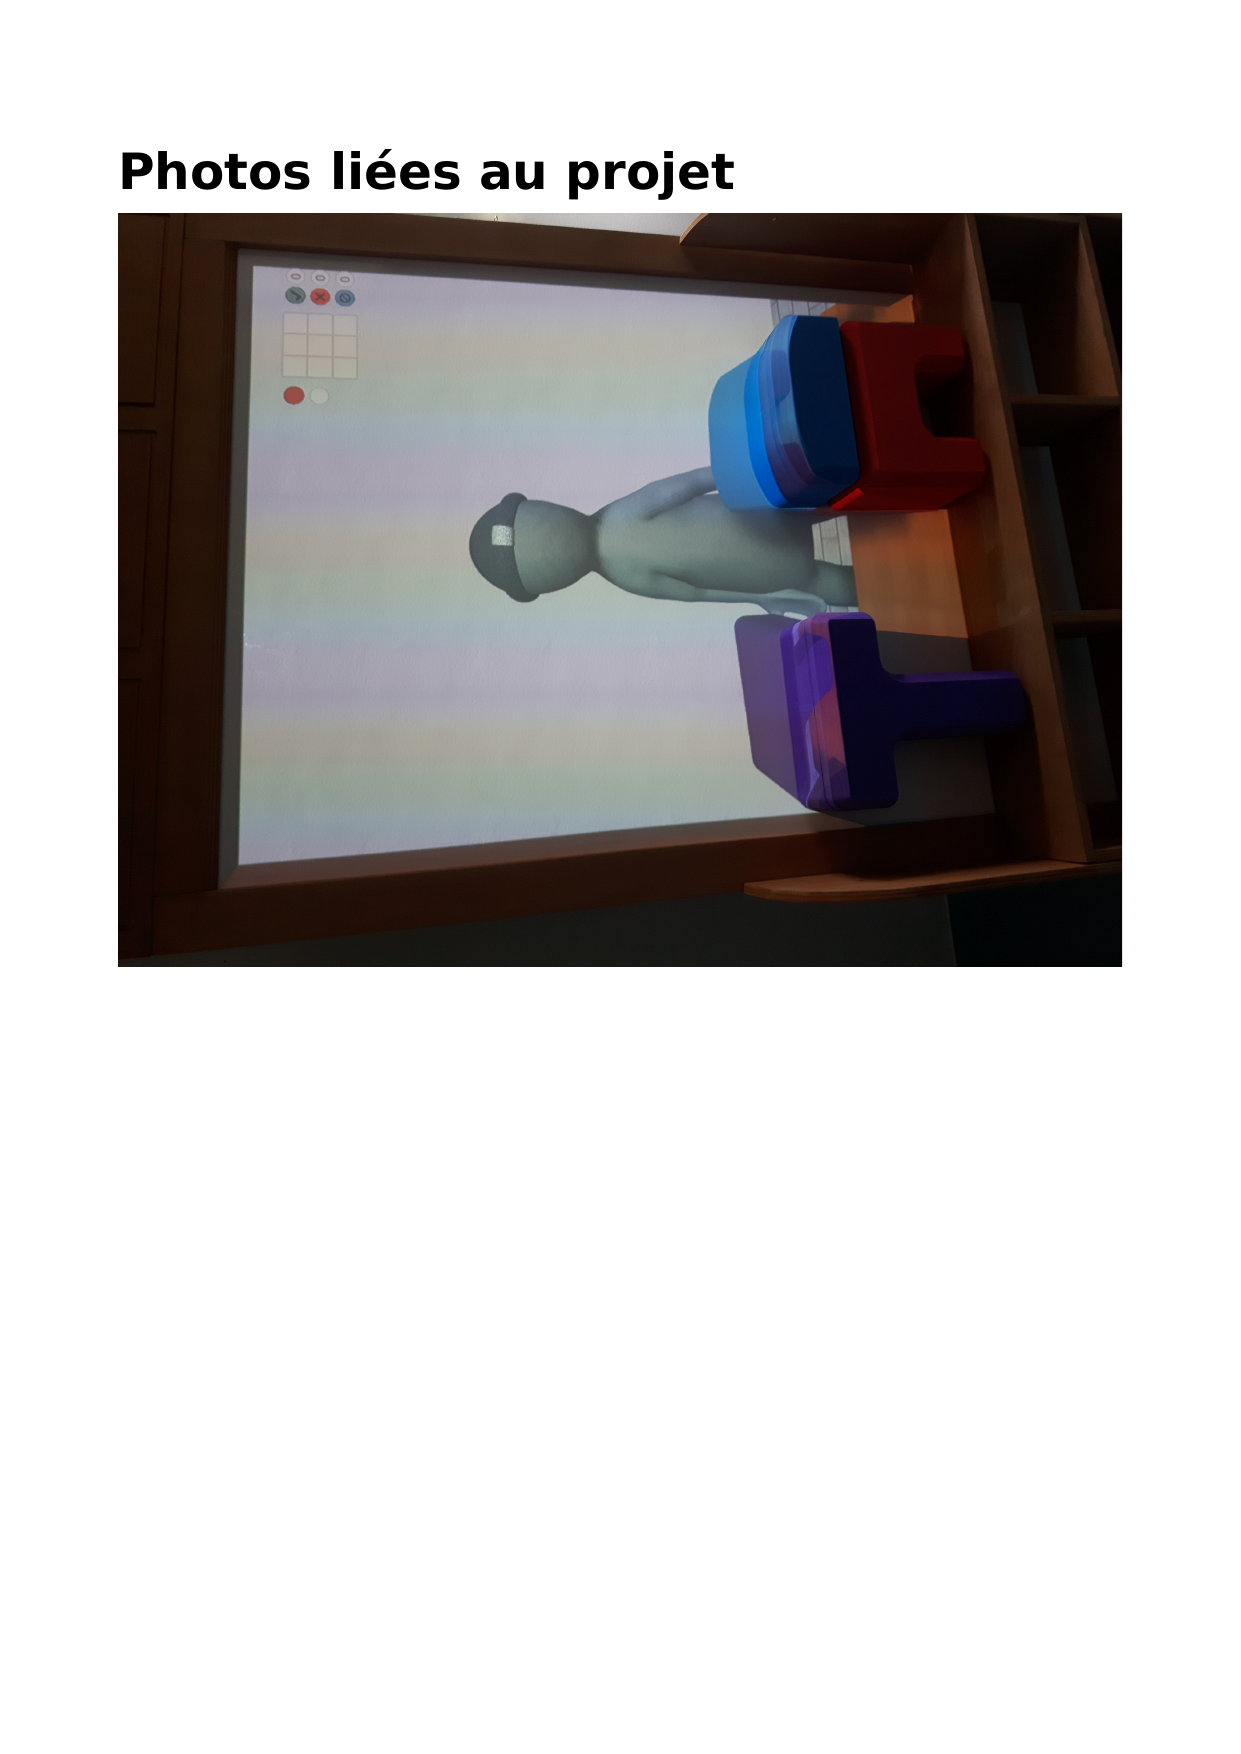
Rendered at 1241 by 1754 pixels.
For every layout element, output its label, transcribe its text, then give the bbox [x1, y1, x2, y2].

subtitle Photos liées au projet [118, 143, 1122, 201]
picture [118, 213, 1123, 967]
